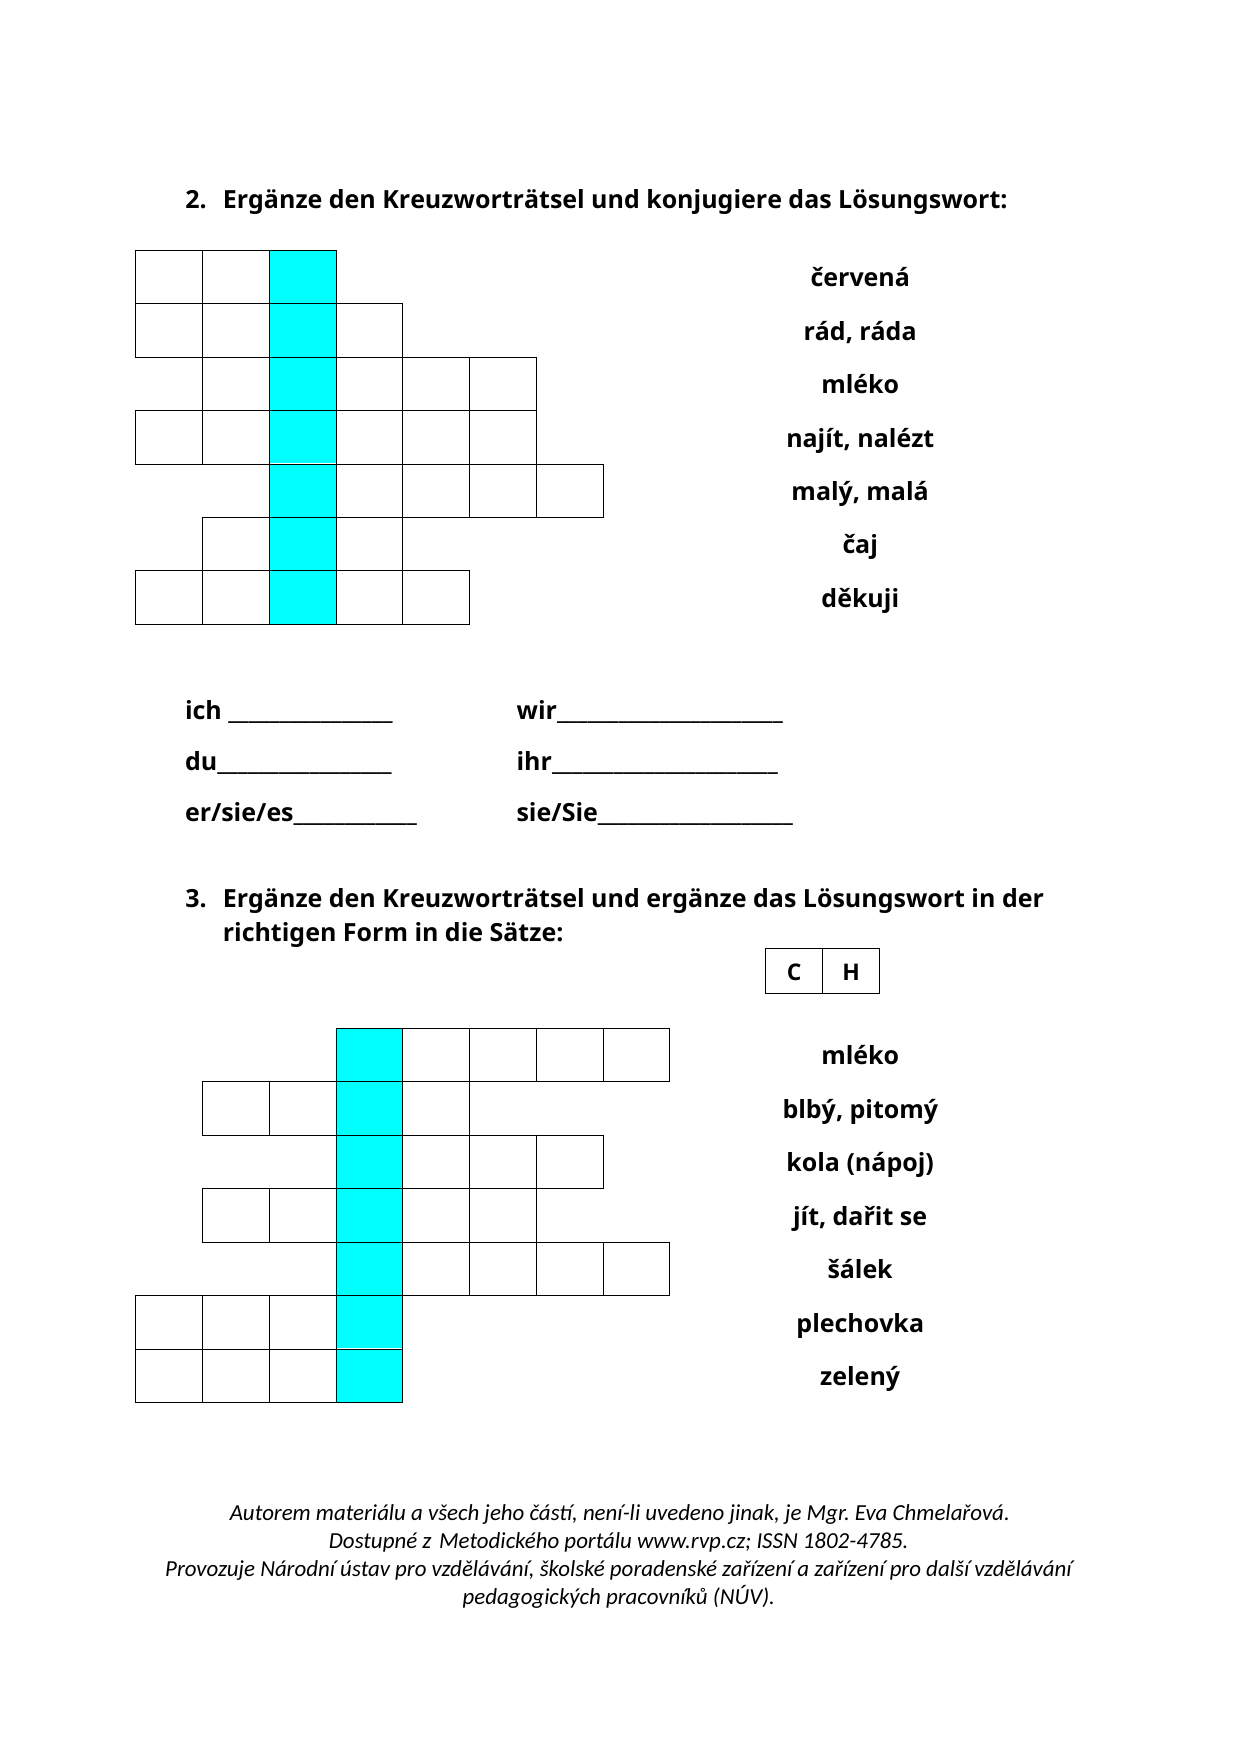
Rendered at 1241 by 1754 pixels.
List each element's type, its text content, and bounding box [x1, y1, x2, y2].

table_header [203, 251, 269, 303]
table_header [470, 1029, 536, 1081]
table_cell [136, 517, 202, 570]
table_cell [670, 1135, 737, 1188]
table_cell [269, 1243, 336, 1295]
table_cell [203, 304, 269, 357]
table_header [604, 1029, 669, 1081]
table_cell [604, 464, 670, 517]
table_cell [670, 1081, 737, 1135]
table_cell [403, 1136, 469, 1188]
table_cell [603, 303, 670, 357]
table_header [136, 1028, 203, 1081]
table_cell rád, ráda [737, 303, 983, 357]
table_cell [403, 518, 469, 570]
table_cell [470, 1189, 536, 1242]
table_cell [203, 1243, 269, 1295]
table_cell [270, 518, 336, 570]
table_cell [270, 304, 336, 357]
table_cell [670, 1295, 737, 1348]
table_cell [337, 465, 402, 517]
table_cell [536, 518, 603, 570]
table_cell [337, 304, 402, 357]
table_cell [537, 1189, 603, 1242]
table_cell [536, 1349, 603, 1402]
table_cell [203, 1082, 269, 1135]
table_cell [470, 358, 536, 410]
table_header [403, 1029, 469, 1081]
table_cell [604, 1243, 669, 1295]
table_cell [536, 1082, 603, 1135]
table_cell [603, 1349, 670, 1402]
table_cell [537, 1243, 603, 1295]
table_cell [670, 1242, 737, 1295]
table_cell [470, 303, 536, 357]
table_cell [403, 358, 469, 410]
table_cell [136, 465, 203, 517]
table_cell [337, 518, 402, 570]
table_cell [337, 1296, 402, 1348]
table_cell [203, 358, 269, 410]
table_cell [470, 518, 536, 570]
table_cell [337, 411, 402, 463]
table_cell [136, 304, 202, 357]
table_cell najít, nalézt [737, 410, 983, 463]
table_cell [337, 1136, 402, 1188]
table_cell [403, 1243, 469, 1295]
table_header mléko [737, 1028, 983, 1081]
table_cell [270, 571, 336, 624]
table_cell malý, malá [737, 464, 983, 517]
table_cell [403, 571, 469, 624]
table_cell [537, 410, 603, 463]
table_cell [470, 465, 536, 517]
table_cell [470, 1136, 536, 1188]
table_cell [203, 1296, 269, 1348]
table_header C [766, 949, 822, 993]
table_cell [136, 411, 202, 463]
table_cell [270, 1082, 336, 1135]
table_cell [203, 1136, 269, 1188]
table_cell [470, 1243, 536, 1295]
table_cell jít, dařit se [737, 1188, 983, 1242]
table_cell [337, 1243, 402, 1295]
table_cell [670, 517, 737, 570]
table_header [603, 250, 670, 303]
table_cell [603, 570, 670, 624]
table_cell kola (nápoj) [737, 1135, 983, 1188]
table_cell [203, 465, 269, 517]
table_cell [536, 303, 603, 357]
table_header [203, 1028, 269, 1081]
table_cell [269, 1136, 336, 1188]
table_cell [403, 411, 469, 463]
table_cell [337, 571, 402, 624]
table_cell blbý, pitomý [737, 1081, 983, 1135]
table_header červená [737, 250, 983, 303]
table_cell [670, 357, 737, 410]
table_cell [670, 1188, 737, 1242]
table_header [403, 250, 469, 303]
table_cell [603, 517, 670, 570]
table_cell [403, 1296, 469, 1348]
table_cell [470, 1296, 536, 1348]
table_header [470, 250, 536, 303]
table_cell [670, 303, 737, 357]
table_cell [203, 1350, 269, 1402]
table_cell [470, 1082, 536, 1135]
table_cell [337, 1082, 402, 1135]
table_cell plechovka [737, 1295, 983, 1348]
table_cell [403, 303, 469, 357]
table_header [670, 250, 737, 303]
table_cell [403, 1082, 469, 1135]
table_cell [603, 357, 670, 410]
table_header H [823, 949, 879, 993]
table_cell [136, 1135, 203, 1188]
table_cell [136, 1188, 202, 1242]
table_header [536, 250, 603, 303]
table_cell [337, 358, 402, 410]
table_cell [270, 1350, 336, 1402]
table_cell [270, 1189, 336, 1242]
table_cell děkuji [737, 570, 983, 624]
table_header [269, 1028, 336, 1081]
table_cell [270, 1296, 336, 1348]
table_cell mléko [737, 357, 983, 410]
table_cell [136, 358, 202, 410]
table_cell [203, 411, 269, 463]
table_cell [603, 410, 670, 463]
table_cell [403, 1189, 469, 1242]
table_header [537, 1029, 603, 1081]
table_cell [136, 1296, 202, 1348]
table_cell [203, 571, 269, 624]
table_cell [470, 1349, 536, 1402]
table_cell [536, 1296, 603, 1348]
table_cell [537, 357, 603, 410]
table_cell [603, 1082, 670, 1135]
table_cell [136, 571, 202, 624]
list Ergänze den Kreuzworträtsel und konjugiere das Lösungswort: [185, 182, 1092, 216]
table_cell [270, 465, 336, 517]
table_header [337, 250, 403, 303]
table_cell šálek [737, 1242, 983, 1295]
table_cell [470, 570, 536, 624]
table_cell [403, 465, 469, 517]
table_cell [536, 570, 603, 624]
table_header [270, 251, 336, 303]
table_cell [136, 1081, 202, 1135]
table_cell [203, 1189, 269, 1242]
text er/sie/es____________ sie/Sie___________________ [185, 795, 1092, 829]
table_cell [270, 411, 336, 463]
table_cell [537, 465, 603, 517]
table_cell [136, 1242, 203, 1295]
table_cell čaj [737, 517, 983, 570]
table_cell [537, 1136, 603, 1188]
table_cell [670, 410, 737, 463]
table_cell [136, 1350, 202, 1402]
table_cell [337, 1189, 402, 1242]
table_header [136, 251, 202, 303]
table_cell [670, 464, 737, 517]
table_cell [470, 411, 536, 463]
list Ergänze den Kreuzworträtsel und ergänze das Lösungswort in der richtigen Form in die Sätze: [185, 880, 1092, 948]
table_cell zelený [737, 1349, 983, 1402]
table_cell [670, 1349, 737, 1402]
table_cell [603, 1296, 670, 1348]
table_cell [603, 1188, 670, 1242]
table_cell [337, 1350, 402, 1402]
table_header [670, 1028, 737, 1081]
table_cell [270, 358, 336, 410]
table_cell [604, 1135, 670, 1188]
text ich ________________ wir______________________ [185, 693, 1092, 727]
table_cell [403, 1349, 469, 1402]
table_cell [670, 570, 737, 624]
text du_________________ ihr______________________ [185, 744, 1092, 778]
table_header [337, 1029, 402, 1081]
table_cell [203, 518, 269, 570]
